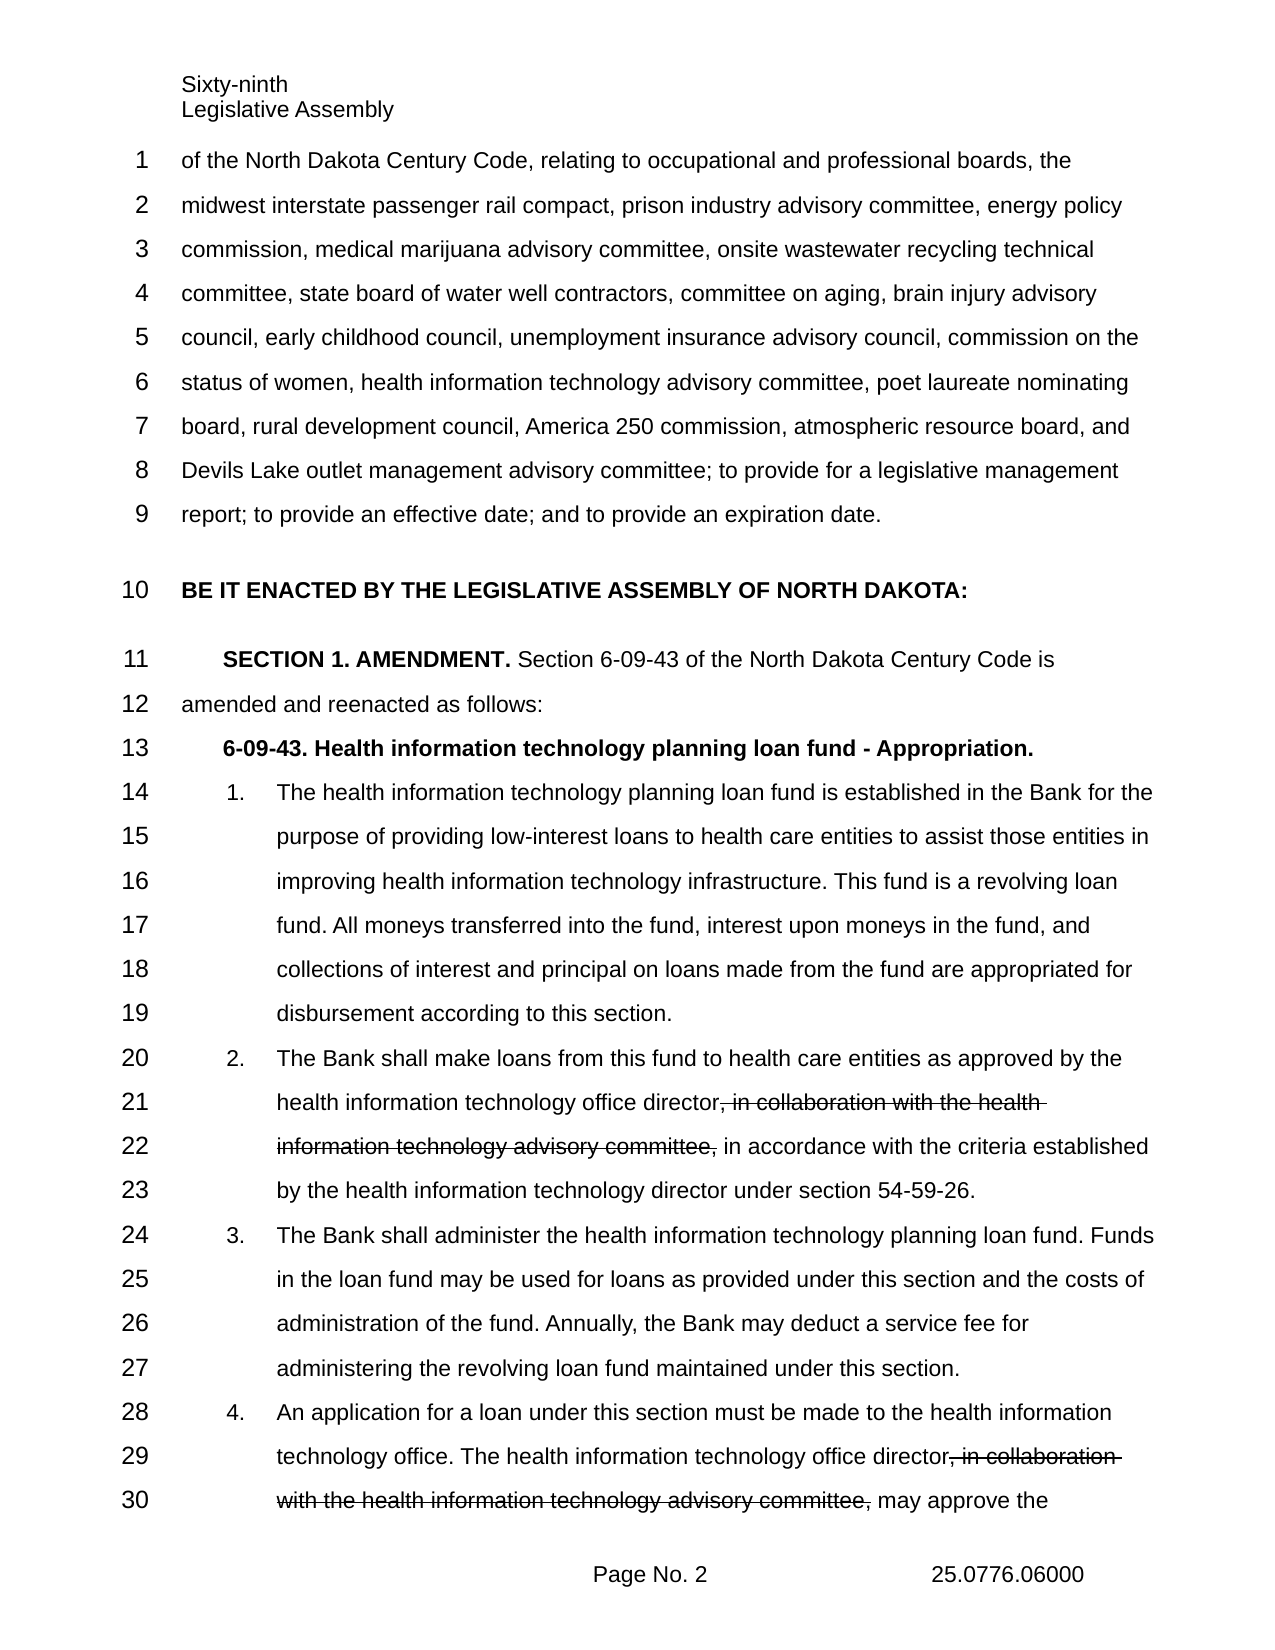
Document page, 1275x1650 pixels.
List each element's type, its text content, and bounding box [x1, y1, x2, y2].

text 4. An application for a loan under this section must be made to the health information technology office. The health information technology office director, in collaboration with the health information technology advisory committee, may approve the [181, 1385, 1154, 1518]
text 1. The health information technology planning loan fund is established in the Bank for the purpose of providing low‑interest loans to health care entities to assist those entities in improving health information technology infrastructure. This fund is a revolving loan fund. All moneys transferred into the fund, interest upon moneys in the fund, and collections of interest and principal on loans made from the fund are appropriated for disbursement according to this section. [181, 765, 1154, 1031]
title of the North Dakota Century Code, relating to occupational and professional boards, the midwest interstate passenger rail compact, prison industry advisory committee, energy policy commission, medical marijuana advisory committee, onsite wastewater recycling technical committee, state board of water well contractors, committee on aging, brain injury advisory council, early childhood council, unemployment insurance advisory council, commission on the status of women, health information technology advisory committee, poet laureate nominating board, rural development council, America 250 commission, atmospheric resource board, and Devils Lake outlet management advisory committee; to provide for a legislative management report; to provide an effective date; and to provide an expiration date. [181, 133, 1154, 532]
text BE IT ENACTED BY THE LEGISLATIVE ASSEMBLY OF NORTH DAKOTA: [181, 563, 1154, 607]
text 2. The Bank shall make loans from this fund to health care entities as approved by the health information technology office director, in collaboration with the health information technology advisory committee, in accordance with the criteria established by the health information technology director under section 54‑59‑26. [181, 1031, 1154, 1208]
subtitle 6‑09‑43. Health information technology planning loan fund ‑ Appropriation. [181, 721, 1154, 765]
text SECTION 1. AMENDMENT. Section 6‑09‑43 of the North Dakota Century Code is amended and reenacted as follows: [181, 632, 1154, 721]
text 3. The Bank shall administer the health information technology planning loan fund. Funds in the loan fund may be used for loans as provided under this section and the costs of administration of the fund. Annually, the Bank may deduct a service fee for administering the revolving loan fund maintained under this section. [181, 1208, 1154, 1385]
